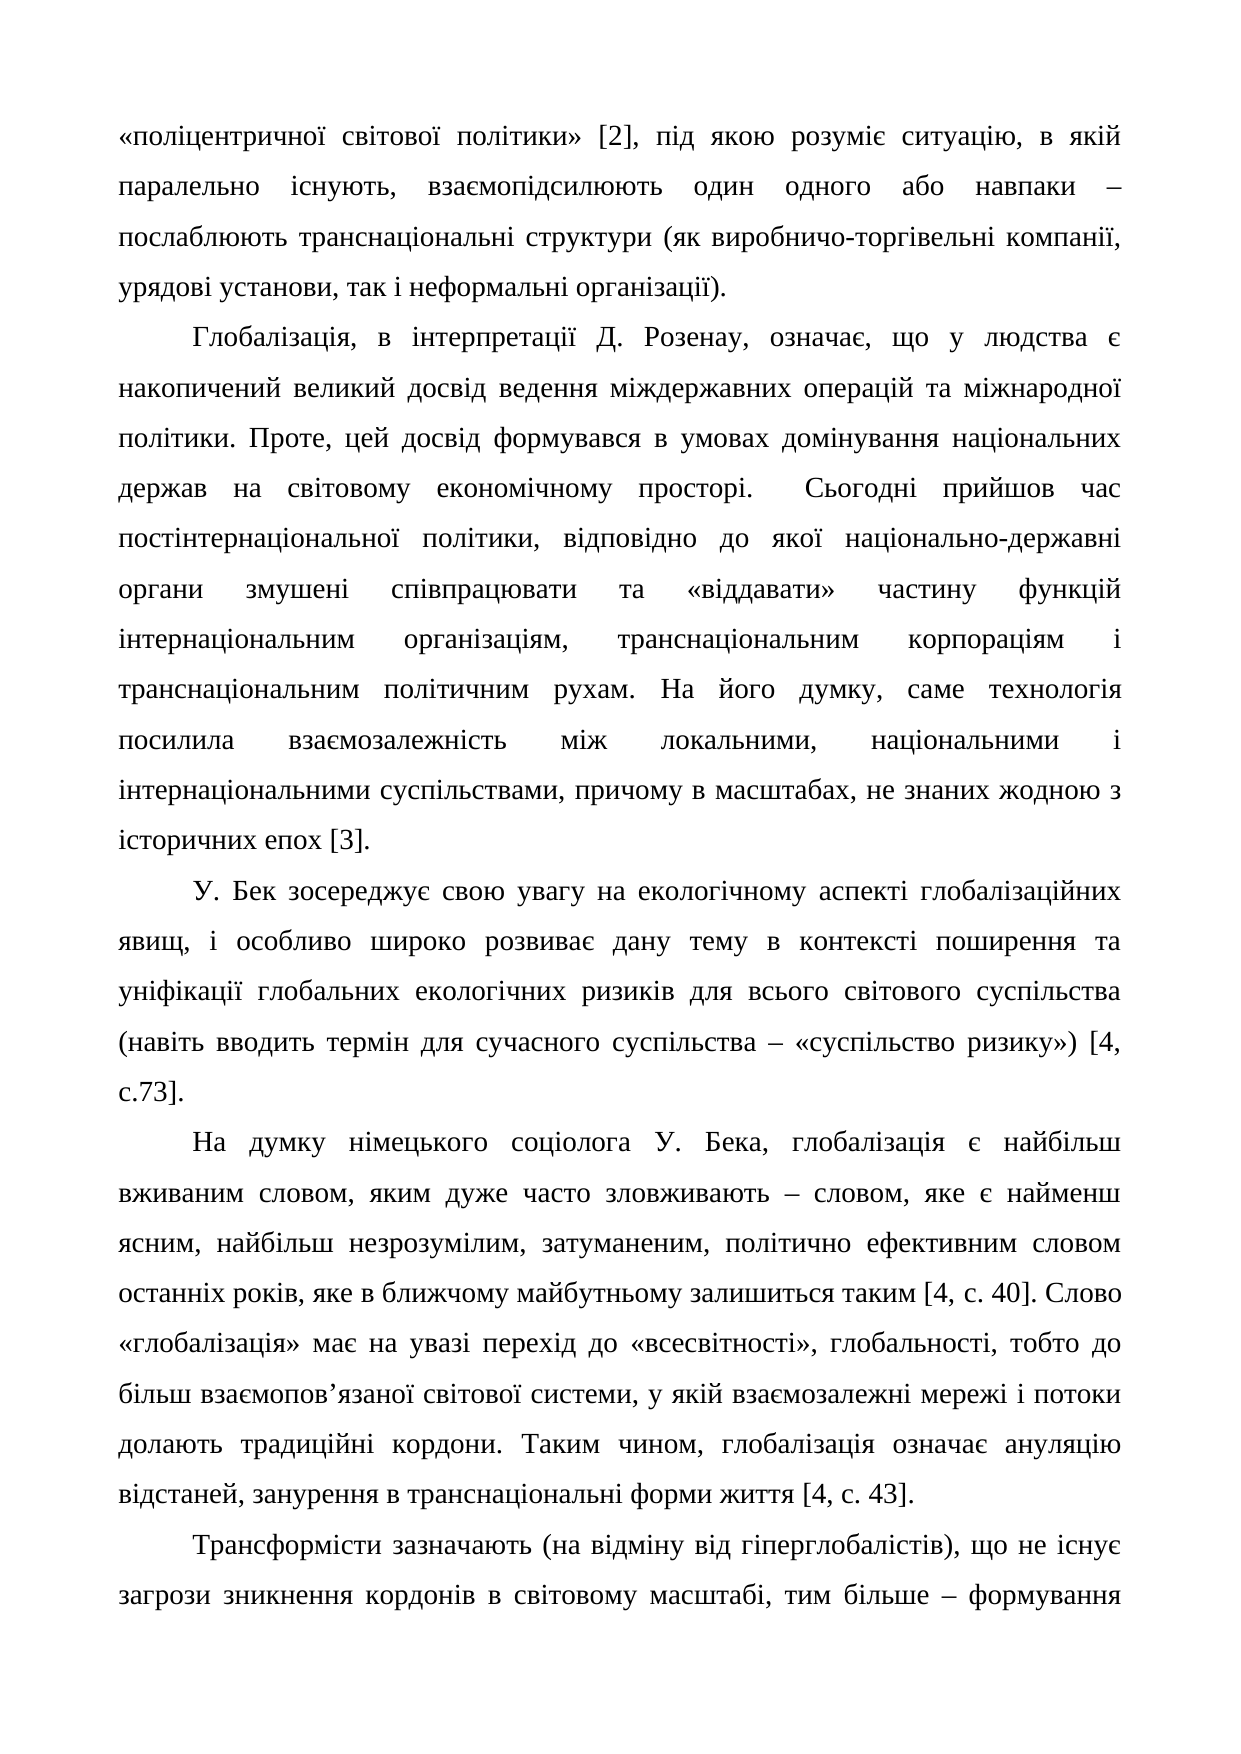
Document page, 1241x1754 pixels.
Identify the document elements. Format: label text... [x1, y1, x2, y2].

text Трансформісти зазначають (на відміну від гіперглобалістів), що не існує загрози зникнення кордонів в світовому масштабі, тим більше – формування [118, 1527, 1122, 1611]
text «поліцентричної світової політики» [2], під якою розуміє ситуацію, в якій паралельно існують, взаємопідсилюють один одного або навпаки – послаблюють транснаціональні структури (як виробничо-торгівельні компанії, урядові установи, так і неформальні організації). [118, 118, 1122, 303]
text Глобалізація, в інтерпретації Д. Розенау, означає, що у людства є накопичений великий досвід ведення міждержавних операцій та міжнародної політики. Проте, цей досвід формувався в умовах домінування національних держав на світовому економічному просторі. Сьогодні прийшов час постінтернаціональної політики, відповідно до якої національно-державні органи змушені співпрацювати та «віддавати» частину функцій інтернаціональним організаціям, транснаціональним корпораціям і транснаціональним політичним рухам. На його думку, саме технологія посилила взаємозалежність між локальними, національними і інтернаціональними суспільствами, причому в масштабах, не знаних жодною з історичних епох [3]. [118, 319, 1122, 856]
text У. Бек зосереджує свою увагу на екологічному аспекті глобалізаційних явищ, і особливо широко розвиває дану тему в контексті поширення та уніфікації глобальних екологічних ризиків для всього світового суспільства (навіть вводить термін для сучасного суспільства – «суспільство ризику») [4, c.73]. [118, 873, 1122, 1108]
text На думку німецького соціолога У. Бека, глобалізація є найбільш вживаним словом, яким дуже часто зловживають – словом, яке є найменш ясним, найбільш незрозумілим, затуманеним, політично ефективним словом останніх років, яке в ближчому майбутньому залишиться таким [4, c. 40]. Слово «глобалізація» має на увазі перехід до «всесвітності», глобальності, тобто до більш взаємопов’язаної світової системи, у якій взаємозалежні мережі і потоки долають традиційні кордони. Таким чином, глобалізація означає ануляцію відстаней, занурення в транснаціональні форми життя [4, c. 43]. [118, 1124, 1122, 1510]
